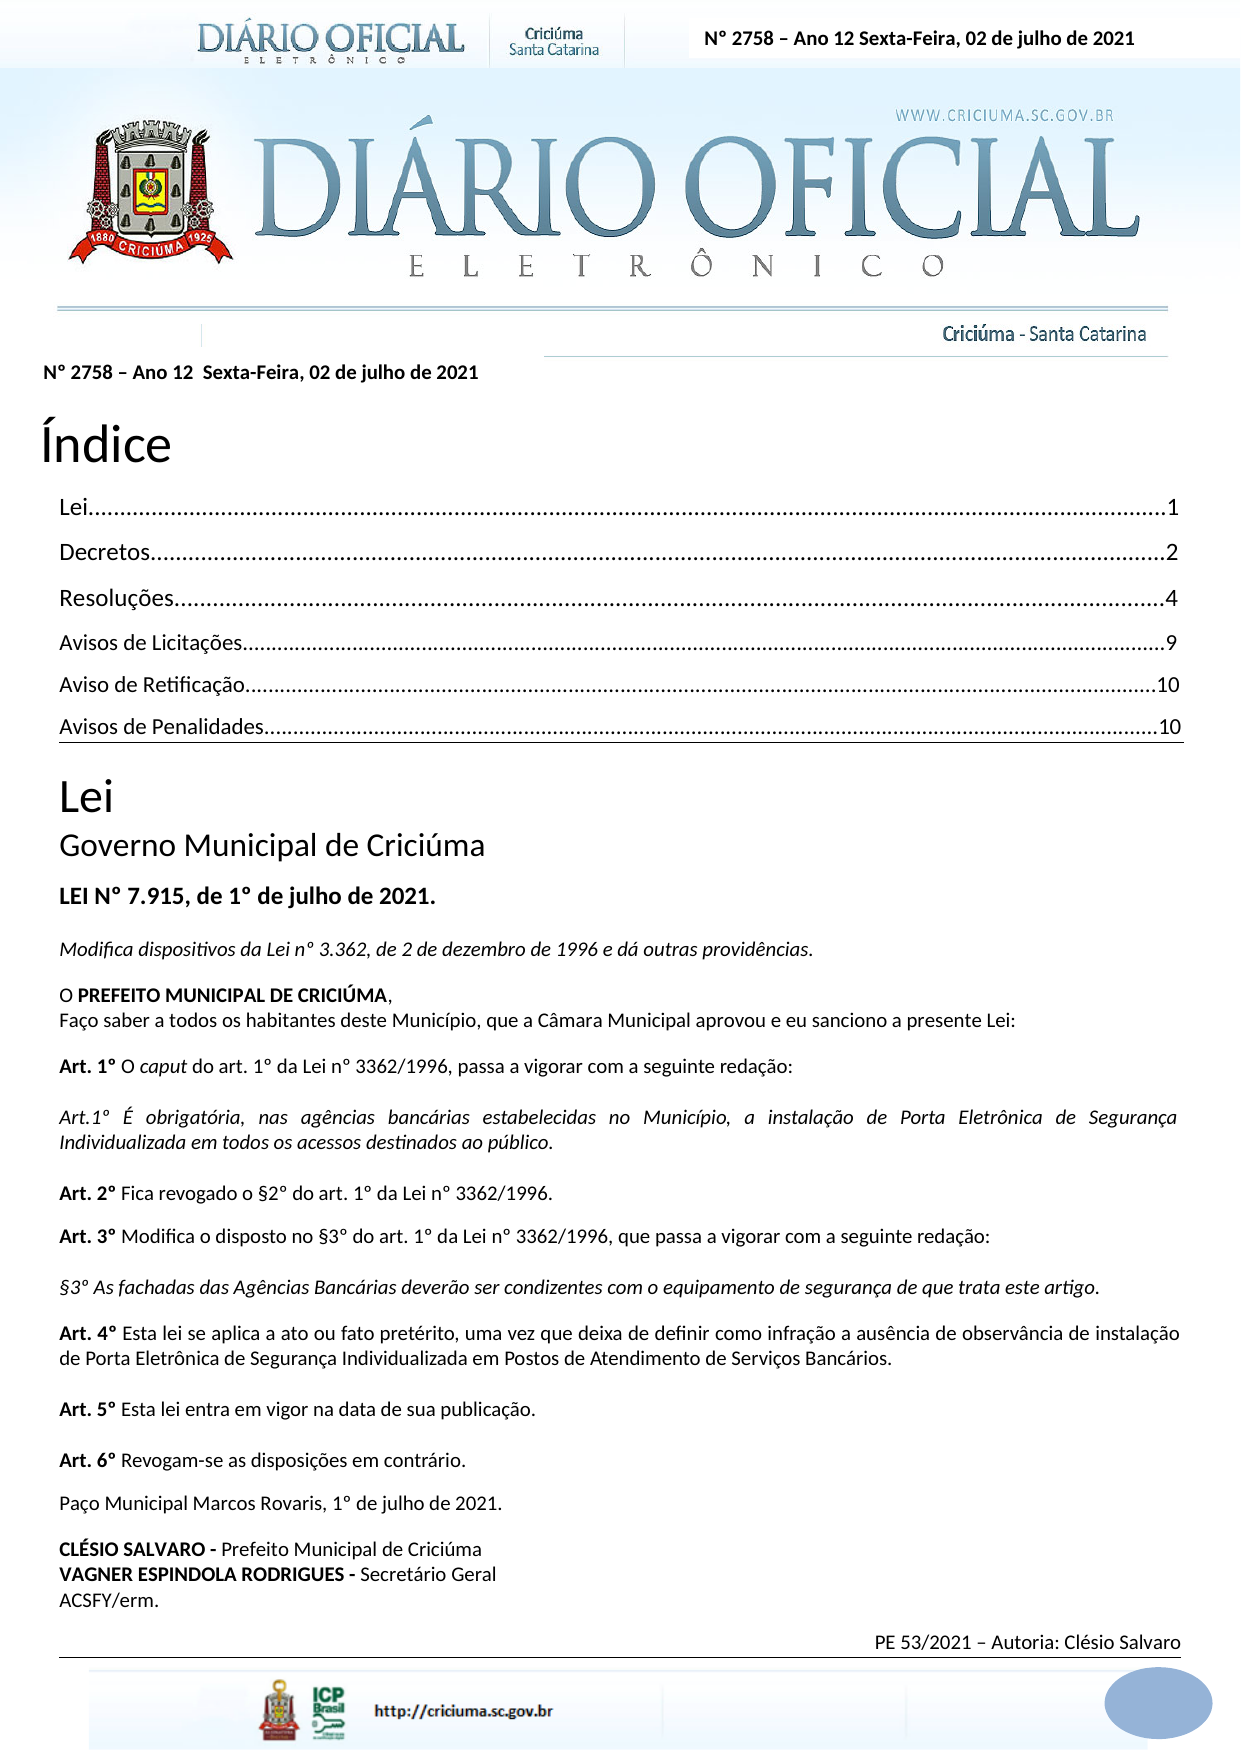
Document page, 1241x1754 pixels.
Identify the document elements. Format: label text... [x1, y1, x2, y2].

text Art. 4º Esta lei se aplica a ato ou fato pretérito, uma vez que deixa de definir como infração a ausência de observância de instalação de Porta Eletrônica de Segurança Individualizada em Postos de Atendimento de Serviços Bancários. [59, 1320, 1181, 1371]
text Aviso de Retificação..............................................................................................................................................................10 [59, 670, 1184, 698]
text Art. 3º Modifica o disposto no §3º do art. 1º da Lei nº 3362/1996, que passa a vigorar com a seguinte redação: [59, 1224, 1181, 1249]
text Art. 6º Revogam-se as disposições em contrário. [59, 1447, 1181, 1473]
text Avisos de Licitações................................................................................................................................................................9 [59, 628, 1184, 656]
text O PREFEITO MUNICIPAL DE CRICIÚMA, [59, 982, 1181, 1008]
text LEI Nº 7.915, de 1º de julho de 2021. [59, 881, 1181, 911]
text Modifica dispositivos da Lei nº 3.362, de 2 de dezembro de 1996 e dá outras providências. [59, 936, 1181, 962]
text ACSFY/erm. [59, 1587, 1181, 1612]
text Faço saber a todos os habitantes deste Município, que a Câmara Municipal aprovou e eu sanciono a presente Lei: [59, 1008, 1181, 1033]
text Art. 2º Fica revogado o §2º do art. 1º da Lei nº 3362/1996. [59, 1180, 1181, 1206]
text VAGNER ESPINDOLA RODRIGUES - Secretário Geral [59, 1562, 1181, 1587]
text Art. 1º O caput do art. 1º da Lei nº 3362/1996, passa a vigorar com a seguinte redação: [59, 1053, 1181, 1079]
text CLÉSIO SALVARO - Prefeito Municipal de Criciúma [59, 1536, 1181, 1562]
text Lei...........................................................................................................................................................................1 [15, 491, 1181, 521]
text Resoluções...........................................................................................................................................................4 [59, 582, 1183, 613]
text Decretos.................................................................................................................................................................2 [15, 536, 1181, 567]
text Lei [59, 766, 1183, 824]
text PE 53/2021 – Autoria: Clésio Salvaro [59, 1629, 1181, 1657]
text Paço Municipal Marcos Rovaris, 1º de julho de 2021. [59, 1491, 1181, 1516]
text Avisos de Penalidades...........................................................................................................................................................10 [59, 712, 1184, 742]
text Índice [40, 410, 202, 476]
text Governo Municipal de Criciúma [59, 824, 1183, 865]
text §3º As fachadas das Agências Bancárias deverão ser condizentes com o equipamento de segurança de que trata este artigo. [59, 1274, 1181, 1300]
text Art.1º É obrigatória, nas agências bancárias estabelecidas no Município, a instalação de Porta Eletrônica de Segurança Individualizada em todos os acessos destinados ao público. [59, 1104, 1181, 1155]
text Art. 5º Esta lei entra em vigor na data de sua publicação. [59, 1396, 1181, 1422]
text Nº 2758 – Ano 12 Sexta-Feira, 02 de julho de 2021 [15, 359, 529, 384]
